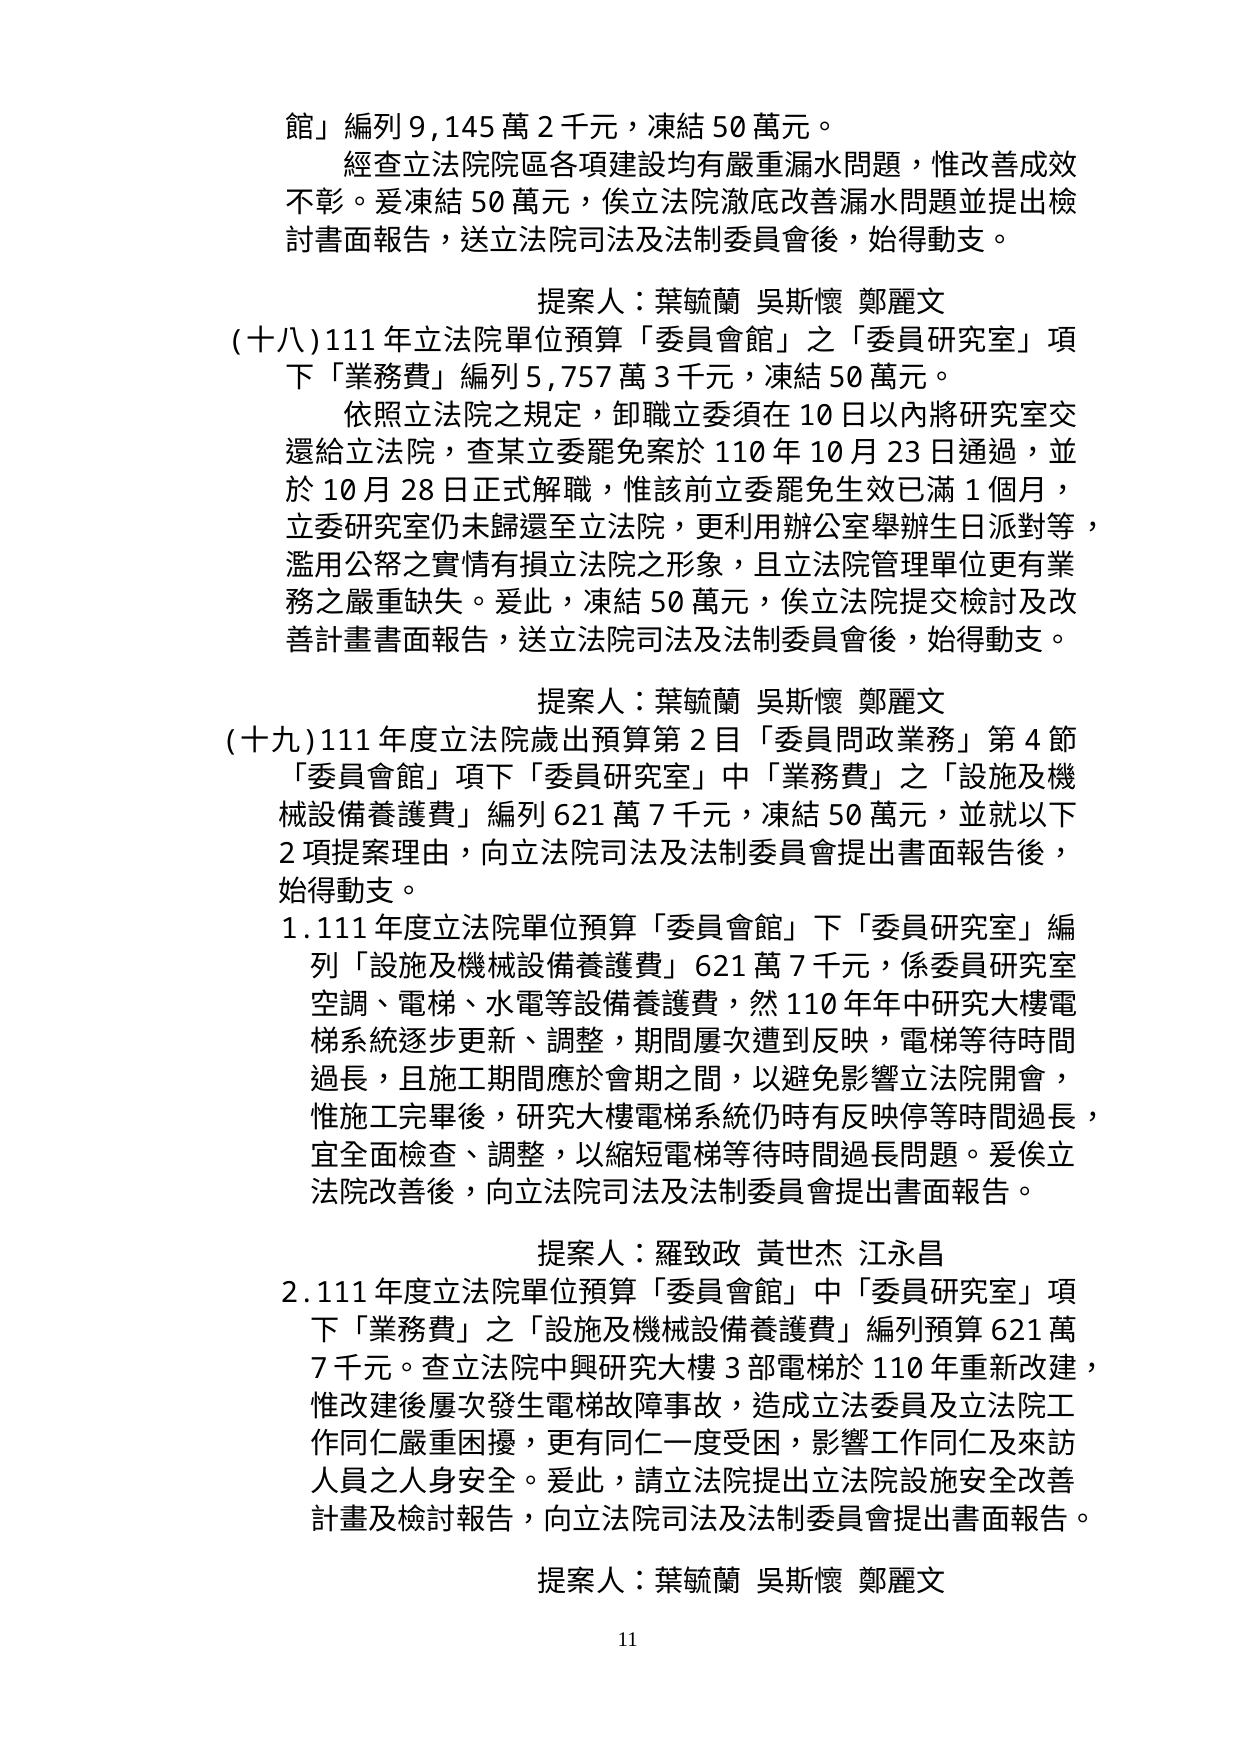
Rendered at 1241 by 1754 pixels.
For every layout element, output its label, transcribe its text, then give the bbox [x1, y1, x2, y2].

text (十八)111年立法院單位預算「委員會館」之「委員研究室」項下「業務費」編列5,757萬3千元，凍結50萬元。 [227, 320, 1078, 395]
text 經查立法院院區各項建設均有嚴重漏水問題，惟改善成效不彰。爰凍結50萬元，俟立法院澈底改善漏水問題並提出檢討書面報告，送立法院司法及法制委員會後，始得動支。 [285, 145, 1078, 258]
text 提案人：葉毓蘭 吳斯懷 鄭麗文 [537, 258, 1078, 320]
text 提案人：葉毓蘭 吳斯懷 鄭麗文 [537, 1537, 1078, 1599]
text 提案人：葉毓蘭 吳斯懷 鄭麗文 [537, 658, 1078, 720]
text 依照立法院之規定，卸職立委須在10日以內將研究室交還給立法院，查某立委罷免案於110年10月23日通過，並於10月28日正式解職，惟該前立委罷免生效已滿1個月，立委研究室仍未歸還至立法院，更利用辦公室舉辦生日派對等，濫用公帑之實情有損立法院之形象，且立法院管理單位更有業務之嚴重缺失。爰此，凍結50萬元，俟立法院提交檢討及改善計畫書面報告，送立法院司法及法制委員會後，始得動支。 [285, 395, 1078, 658]
text 2.111年度立法院單位預算「委員會館」中「委員研究室」項下「業務費」之「設施及機械設備養護費」編列預算621萬7千元。查立法院中興研究大樓3部電梯於110年重新改建，惟改建後屢次發生電梯故障事故，造成立法委員及立法院工作同仁嚴重困擾，更有同仁一度受困，影響工作同仁及來訪人員之人身安全。爰此，請立法院提出立法院設施安全改善計畫及檢討報告，向立法院司法及法制委員會提出書面報告。 [280, 1273, 1078, 1537]
text 1.111年度立法院單位預算「委員會館」下「委員研究室」編列「設施及機械設備養護費」621萬7千元，係委員研究室空調、電梯、水電等設備養護費，然110年年中研究大樓電梯系統逐步更新、調整，期間屢次遭到反映，電梯等待時間過長，且施工期間應於會期之間，以避免影響立法院開會，惟施工完畢後，研究大樓電梯系統仍時有反映停等時間過長，宜全面檢查、調整，以縮短電梯等待時間過長問題。爰俟立法院改善後，向立法院司法及法制委員會提出書面報告。 [280, 909, 1078, 1210]
text 館」編列9,145萬2千元，凍結50萬元。 [227, 108, 1078, 145]
text 提案人：羅致政 黃世杰 江永昌 [537, 1210, 1078, 1273]
text (十九)111年度立法院歲出預算第2目「委員問政業務」第4節「委員會館」項下「委員研究室」中「業務費」之「設施及機械設備養護費」編列621萬7千元，凍結50萬元，並就以下2項提案理由，向立法院司法及法制委員會提出書面報告後，始得動支。 [222, 720, 1078, 909]
